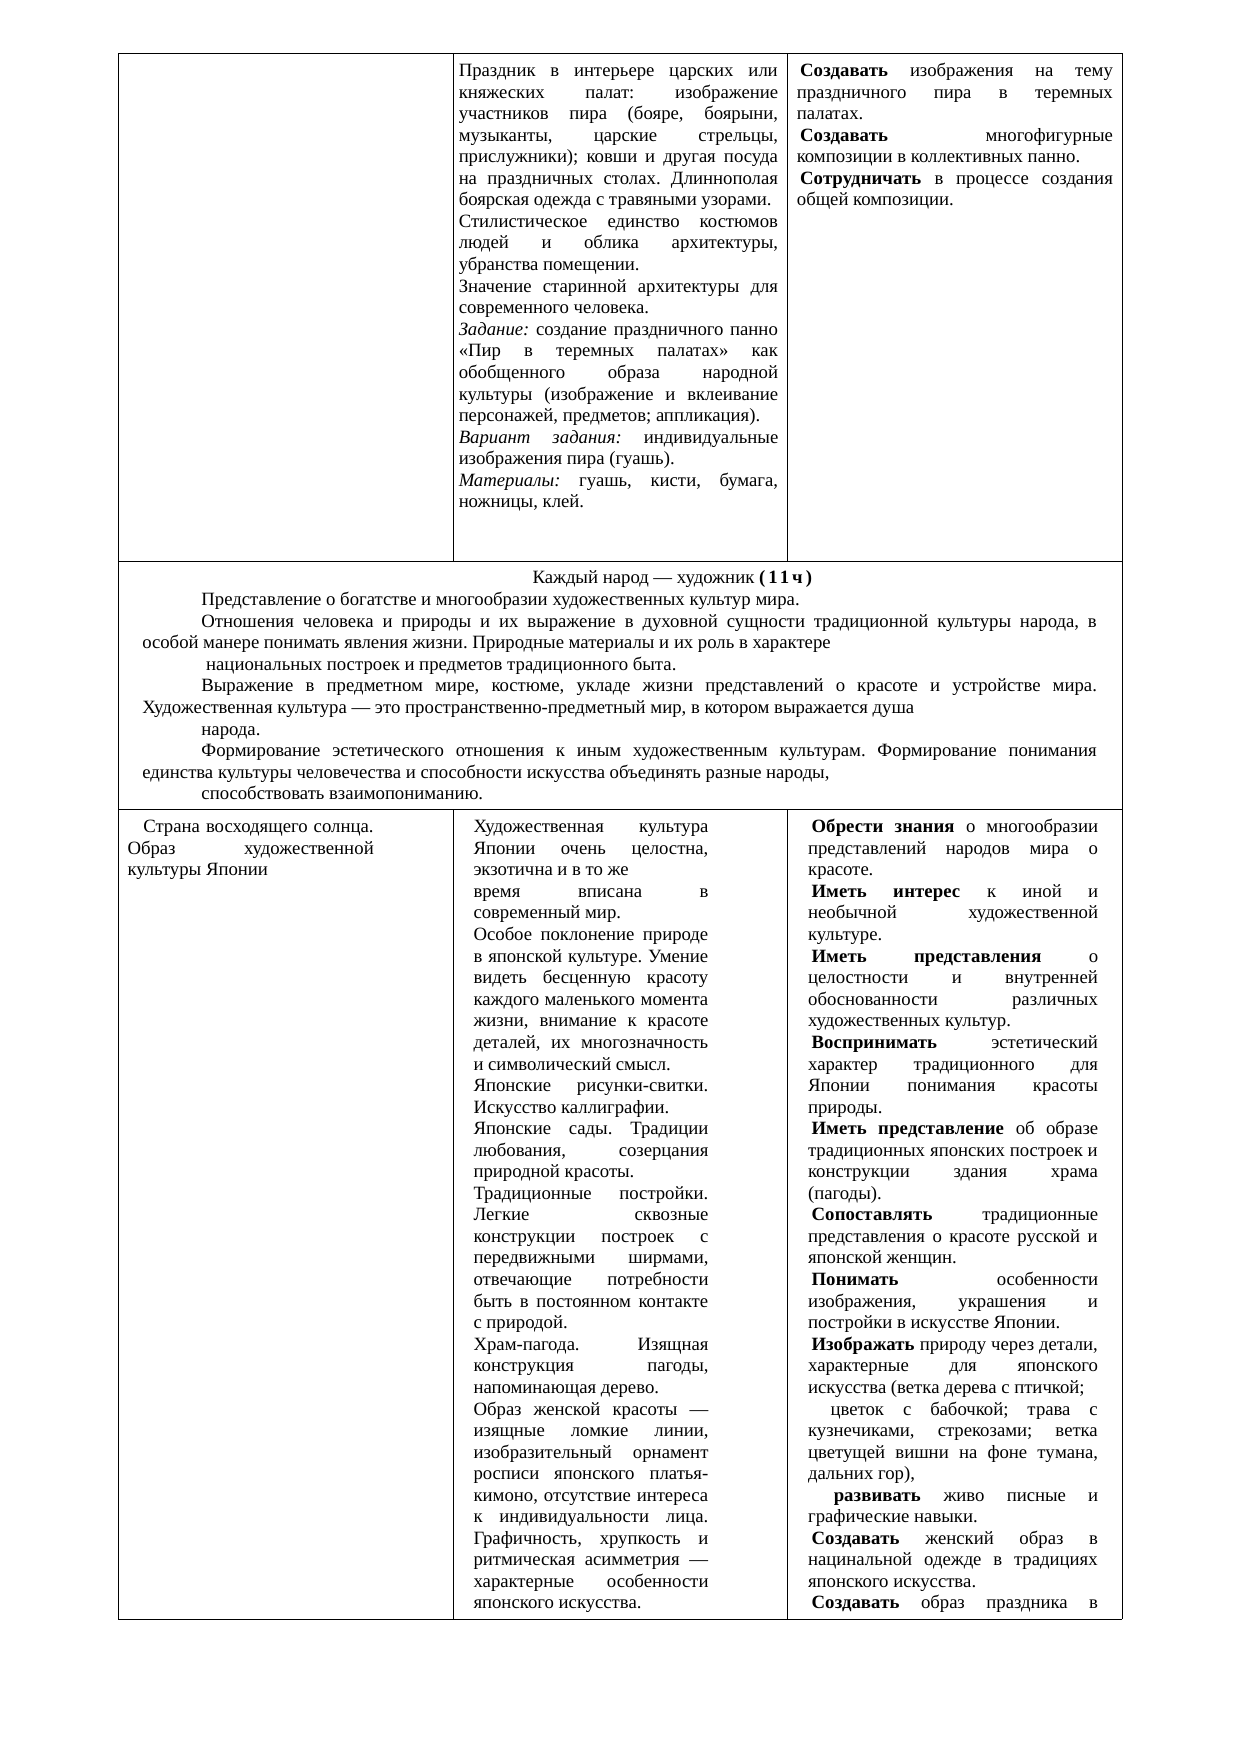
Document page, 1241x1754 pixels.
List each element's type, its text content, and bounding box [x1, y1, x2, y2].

table_cell Страна восходящего солнца. Образ художественной культуры Японии [119, 810, 453, 1619]
table_cell Создавать изображения на тему праздничного пира в теремных палатах. Создавать многофигурные композиции в коллективных панно. Сотрудничать в процессе создания общей композиции. [788, 54, 1122, 561]
table_cell Художественная культура Японии очень целостна, экзотична и в то же время вписана в современный мир. Особое поклонение природе в японской культуре. Умение видеть бесценную красоту каждого маленького момента жизни, внимание к красоте деталей, их многозначность и символический смысл. Японские рисунки-свитки. Искусство каллиграфии. Японские сады. Традиции любования, созерцания природной красоты. Традиционные постройки. Легкие сквозные конструкции построек с передвижными ширмами, отвечающие потребности быть в постоянном контакте с природой. Храм-пагода. Изящная конструкция пагоды, напоминающая дерево. Образ женской красоты — изящные ломкие линии, изобразительный орнамент росписи японского платья-кимоно, отсутствие интереса к индивидуаль­ности лица. Графичность, хрупкость и ритмическая асимметрия — характерные особенности японского искусства. [454, 810, 787, 1619]
table_cell Обрести знания о многообразии представлений народов мира о красоте. Иметь интерес к иной и необычной художественной культуре. Иметь представления о целостности и внутренней обоснованности различных художественных культур. Воспринимать эстетический характер традиционного для Японии понимания красоты природы. Иметь представление об образе традиционных японских построек и конструкции здания храма (пагоды). Сопоставлять традиционные представления о красоте русской и японской женщин. Понимать особенности изображения, украшения и постройки в искусстве Японии. Изображать природу через детали, характерные для японского искусства (ветка дерева с птичкой; цветок с бабочкой; трава с кузнечиками, стрекозами; ветка цветущей вишни на фоне ту­мана, дальних гор), развивать живо писные и графические навыки. Создавать женский образ в нацинальной одежде в традициях японского искусства. Создавать образ праздника в [788, 810, 1122, 1619]
table_cell [119, 54, 453, 561]
table_cell Праздник в интерьере царских или княжеских палат: изображение участников пира (бояре, боярыни, музыканты, царские стрельцы, прислужники); ковши и другая посуда на праздничных столах. Длиннополая боярская одежда с травяными узорами. Стилистическое единство костюмов людей и облика архитектуры, убранства помещении. Значение старинной архитектуры для современного человека. Задание: создание праздничного панно «Пир в теремных палатах» как обобщенного образа народной культуры (изображение и вклеивание персо­нажей, предметов; аппликация). Вариант задания: индивидуальные изображения пира (гуашь). Материалы: гуашь, кисти, бумага, ножницы, клей. [454, 54, 787, 561]
table_cell Каждый народ — художник (11ч) Представление о богатстве и многообразии художественных культур мира. Отношения человека и природы и их выражение в духовной сущности традиционной культуры народа, в особой манере понимать явления жизни. Природные материалы и их роль в характере национальных построек и предметов традиционного быта. Выражение в предметном мире, костюме, укладе жизни представлений о красоте и устройстве мира. Художественная культура — это пространственно-предметный мир, в котором выражается душа народа. Формирование эстетического отношения к иным художественным культурам. Формирование понимания единства культуры человечества и способности искусства объединять разные народы, способствовать взаимопониманию. [119, 562, 1122, 809]
